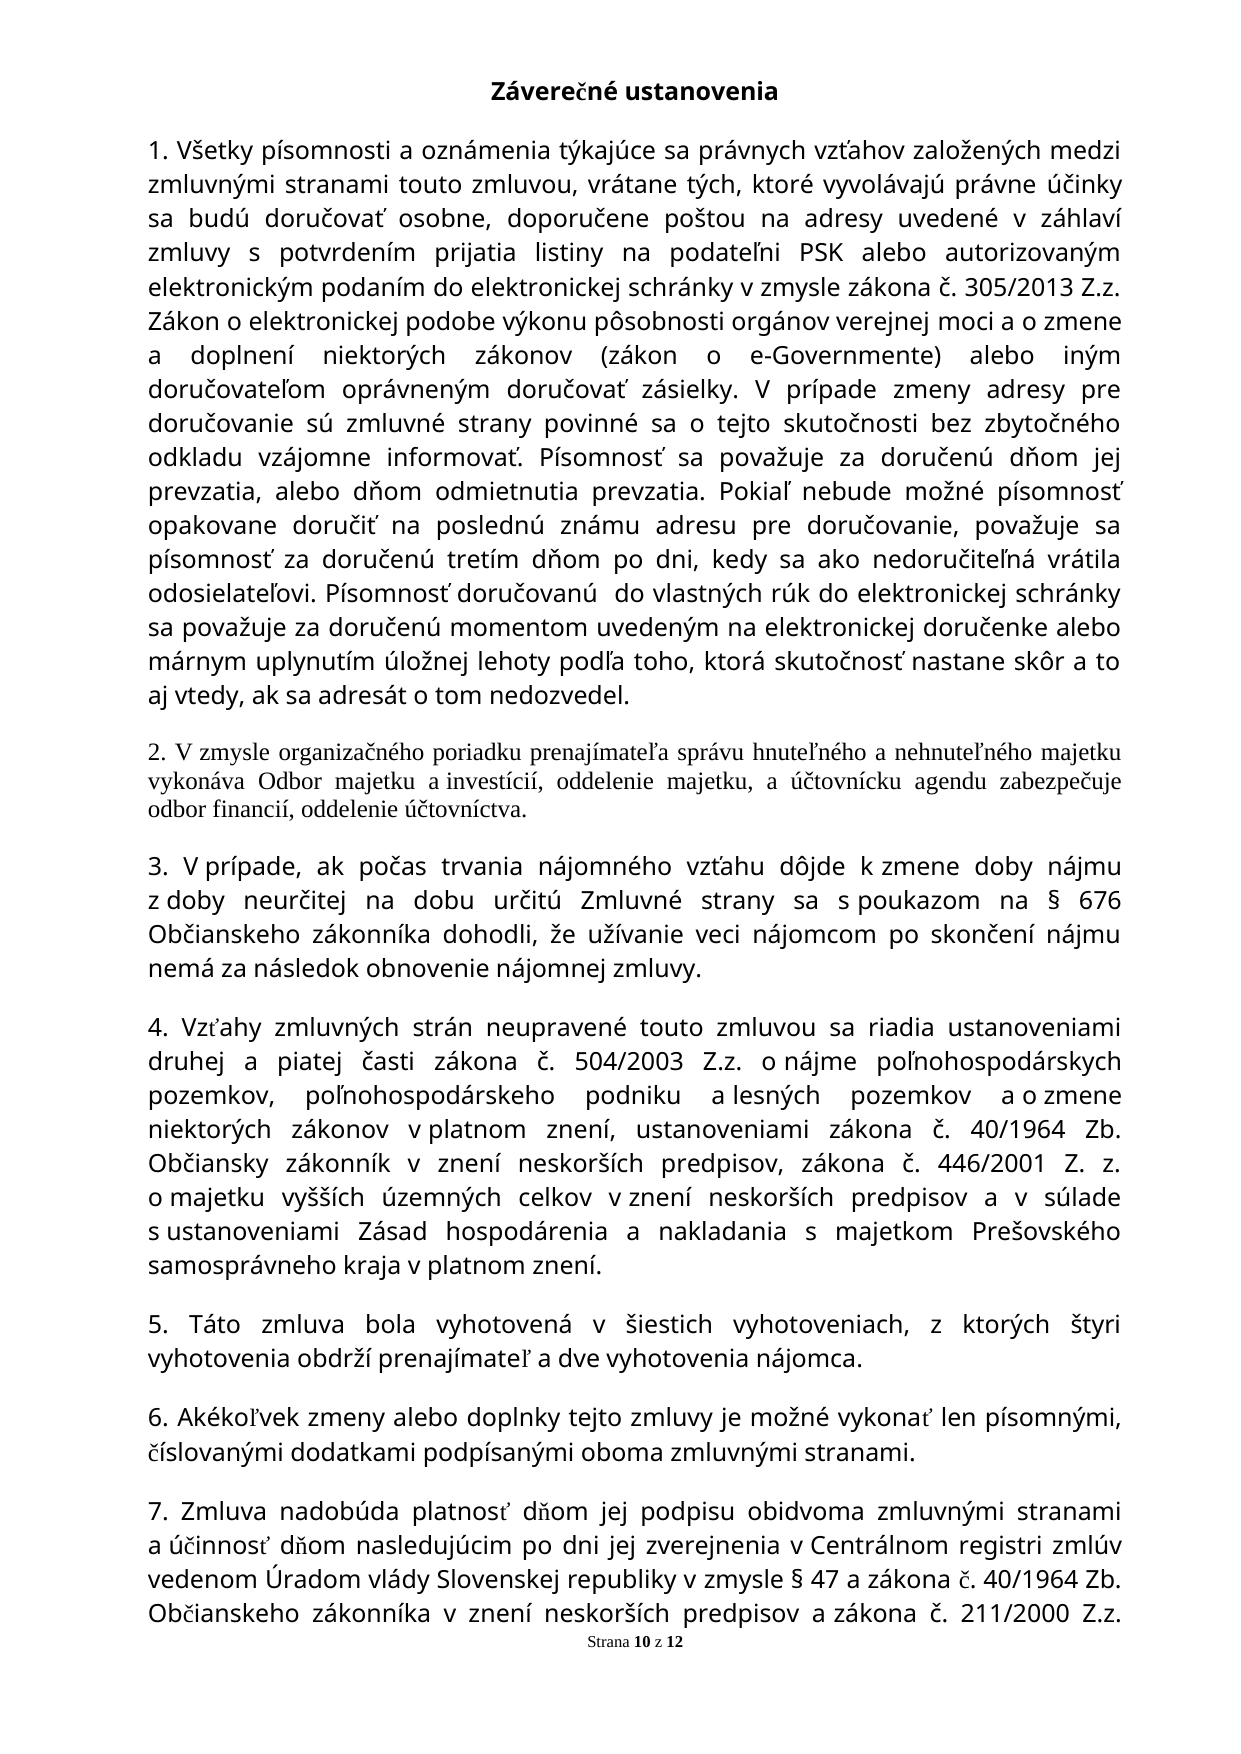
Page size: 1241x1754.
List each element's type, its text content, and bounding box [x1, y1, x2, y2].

text 4. Vzťahy zmluvných strán neupravené touto zmluvou sa riadia ustanoveniami druhej a piatej časti zákona č. 504/2003 Z.z. o nájme poľnohospodárskych pozemkov, poľnohospodárskeho podniku a lesných pozemkov a o zmene niektorých zákonov v platnom znení, ustanoveniami zákona č. 40/1964 Zb. Občiansky zákonník v znení neskorších predpisov, zákona č. 446/2001 Z. z. o majetku vyšších územných celkov v znení neskorších predpisov a v súlade s ustanoveniami Zásad hospodárenia a nakladania s majetkom Prešovského samosprávneho kraja v platnom znení. [148, 1009, 1122, 1282]
text 6. Akékoľvek zmeny alebo doplnky tejto zmluvy je možné vykonať len písomnými, číslovanými dodatkami podpísanými oboma zmluvnými stranami. [148, 1400, 1122, 1468]
text 3. V prípade, ak počas trvania nájomného vzťahu dôjde k zmene doby nájmu z doby neurčitej na dobu určitú Zmluvné strany sa s poukazom na § 676 Občianskeho zákonníka dohodli, že užívanie veci nájomcom po skončení nájmu nemá za následok obnovenie nájomnej zmluvy. [148, 848, 1122, 984]
text 2. V zmysle organizačného poriadku prenajímateľa správu hnuteľného a nehnuteľného majetku vykonáva Odbor majetku a investícií, oddelenie majetku, a účtovnícku agendu zabezpečuje odbor financií, oddelenie účtovníctva. [148, 737, 1122, 823]
text 5. Táto zmluva bola vyhotovená v šiestich vyhotoveniach, z ktorých štyri vyhotovenia obdrží prenajímateľ a dve vyhotovenia nájomca. [148, 1307, 1122, 1375]
text 7. Zmluva nadobúda platnosť dňom jej podpisu obidvoma zmluvnými stranami a účinnosť dňom nasledujúcim po dni jej zverejnenia v Centrálnom registri zmlúv vedenom Úradom vlády Slovenskej republiky v zmysle § 47 a zákona č. 40/1964 Zb. Občianskeho zákonníka v znení neskorších predpisov a zákona č. 211/2000 Z.z. [148, 1493, 1122, 1629]
text Záverečné ustanovenia [148, 74, 1122, 108]
text 1. Všetky písomnosti a oznámenia týkajúce sa právnych vzťahov založených medzi zmluvnými stranami touto zmluvou, vrátane tých, ktoré vyvolávajú právne účinky sa budú doručovať osobne, doporučene poštou na adresy uvedené v záhlaví zmluvy s potvrdením prijatia listiny na podateľni PSK alebo autorizovaným elektronickým podaním do elektronickej schránky v zmysle zákona č. 305/2013 Z.z. Zákon o elektronickej podobe výkonu pôsobnosti orgánov verejnej moci a o zmene a doplnení niektorých zákonov (zákon o e-Governmente) alebo iným doručovateľom oprávneným doručovať zásielky. V prípade zmeny adresy pre doručovanie sú zmluvné strany povinné sa o tejto skutočnosti bez zbytočného odkladu vzájomne informovať. Písomnosť sa považuje za doručenú dňom jej prevzatia, alebo dňom odmietnutia prevzatia. Pokiaľ nebude možné písomnosť opakovane doručiť na poslednú známu adresu pre doručovanie, považuje sa písomnosť za doručenú tretím dňom po dni, kedy sa ako nedoručiteľná vrátila odosielateľovi. Písomnosť doručovanú do vlastných rúk do elektronickej schránky sa považuje za doručenú momentom uvedeným na elektronickej doručenke alebo márnym uplynutím úložnej lehoty podľa toho, ktorá skutočnosť nastane skôr a to aj vtedy, ak sa adresát o tom nedozvedel. [148, 133, 1122, 712]
